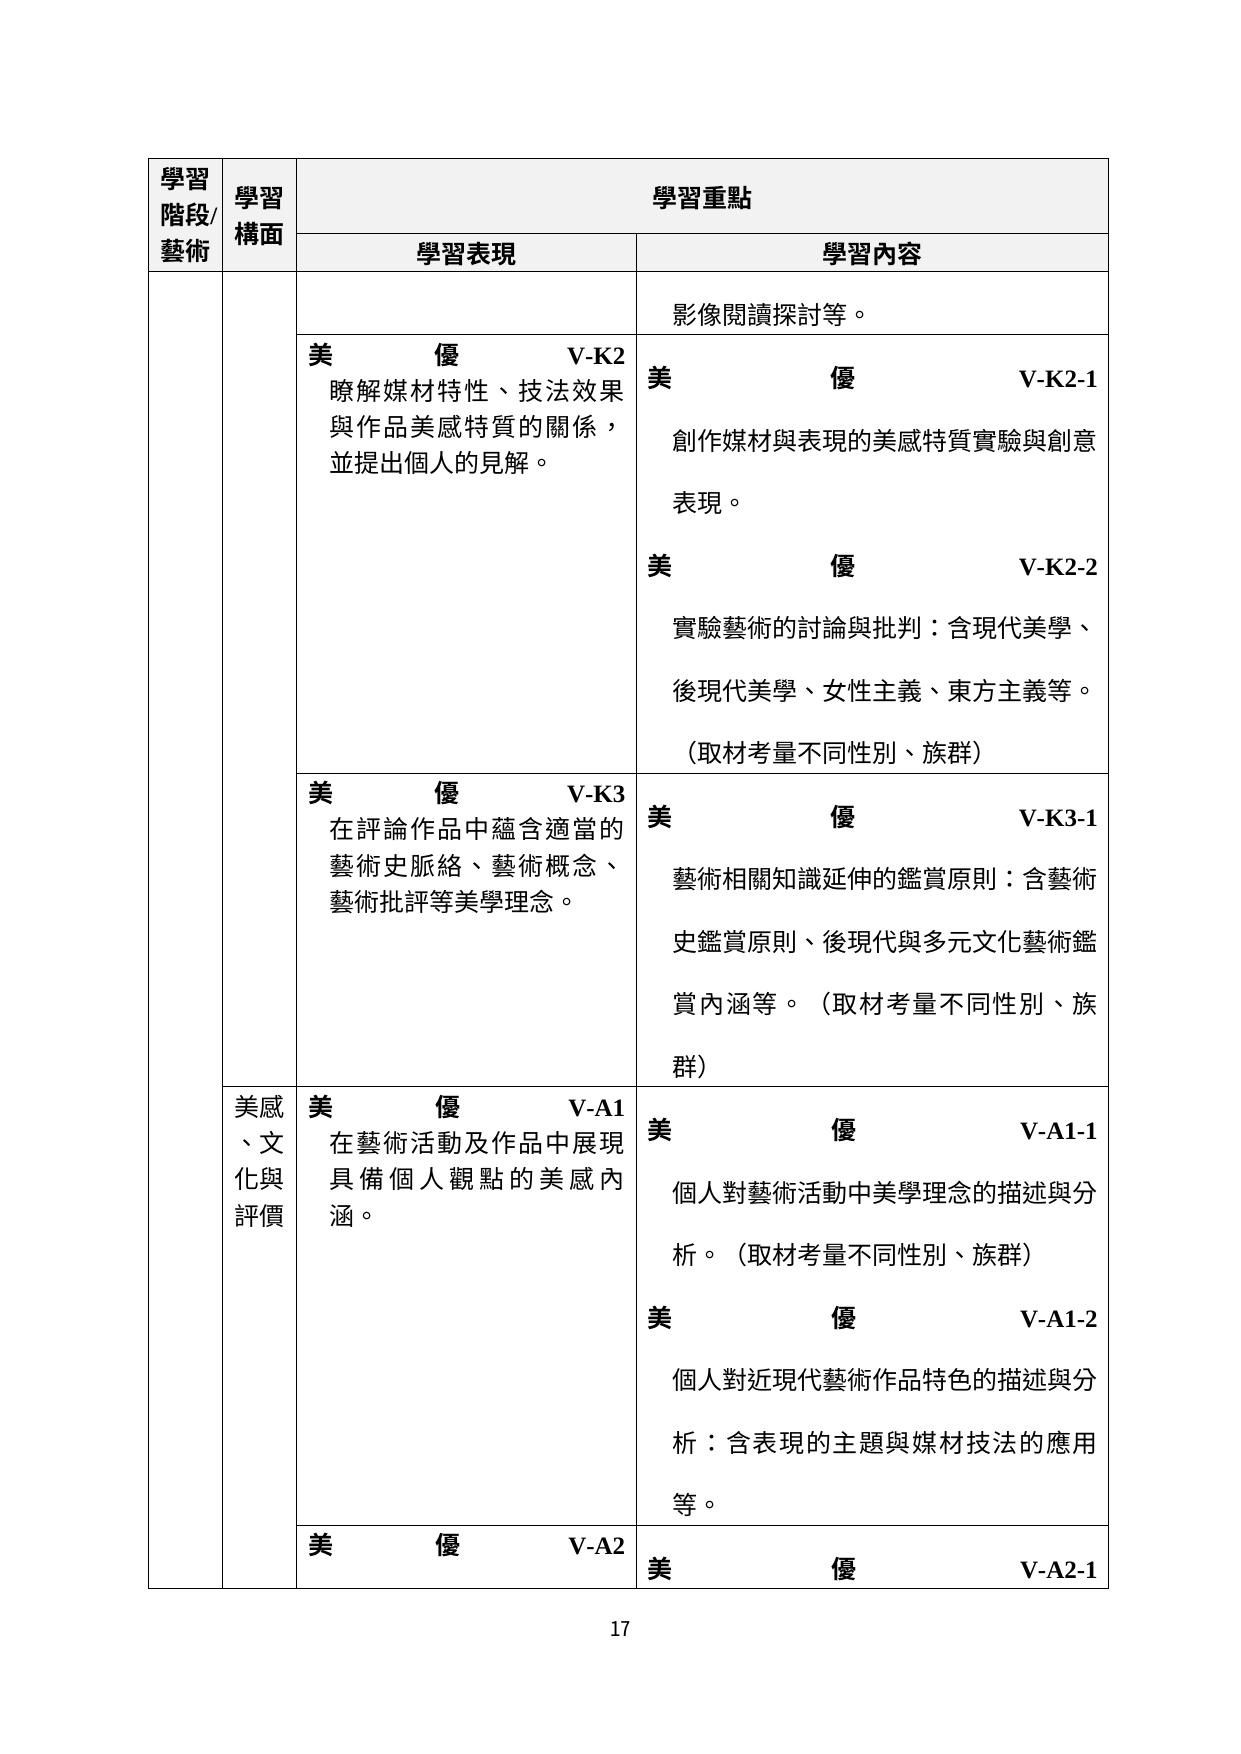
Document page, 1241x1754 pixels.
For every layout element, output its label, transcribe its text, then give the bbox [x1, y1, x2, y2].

table_cell 學習內容 [637, 234, 1108, 271]
table_cell 美優V-A1-1 個人對藝術活動中美學理念的描述與分析。（取材考量不同性別、族群） 美優V-A1-2 個人對近現代藝術作品特色的描述與分析：含表現的主題與媒材技法的應用等。 [637, 1087, 1108, 1525]
table_cell 美優V-K3 在評論作品中蘊含適當的藝術史脈絡、藝術概念、藝術批評等美學理念。 [297, 774, 636, 1086]
table_cell 學習表現 [297, 234, 636, 271]
table_cell 美優V-K2 瞭解媒材特性、技法效果與作品美感特質的關係，並提出個人的見解。 [297, 335, 636, 773]
table_header 學習重點 [297, 159, 1108, 233]
table_cell 美優V-K3-1 藝術相關知識延伸的鑑賞原則：含藝術史鑑賞原則、後現代與多元文化藝術鑑賞內涵等。（取材考量不同性別、族群） [637, 774, 1108, 1086]
table_header 學習階段/藝術專長 [149, 159, 222, 271]
table_cell 美優V-A2 [297, 1526, 636, 1588]
table_cell 美優V-K2-1 創作媒材與表現的美感特質實驗與創意表現。 美優V-K2-2 實驗藝術的討論與批判：含現代美學、後現代美學、女性主義、東方主義等。（取材考量不同性別、族群） [637, 335, 1108, 773]
table_cell [223, 272, 296, 1086]
table_cell 影像閱讀探討等。 [637, 272, 1108, 334]
table_header 學習構面 [223, 159, 296, 271]
table_cell 第五學習階段/美術 [149, 272, 222, 1588]
table_cell 美優V-A1 在藝術活動及作品中展現具備個人觀點的美感內涵。 [297, 1087, 636, 1525]
table_cell 美感 、文化與評價 [223, 1087, 296, 1588]
table_cell 美優V-A2-1 [637, 1526, 1108, 1588]
table_cell [297, 272, 636, 334]
